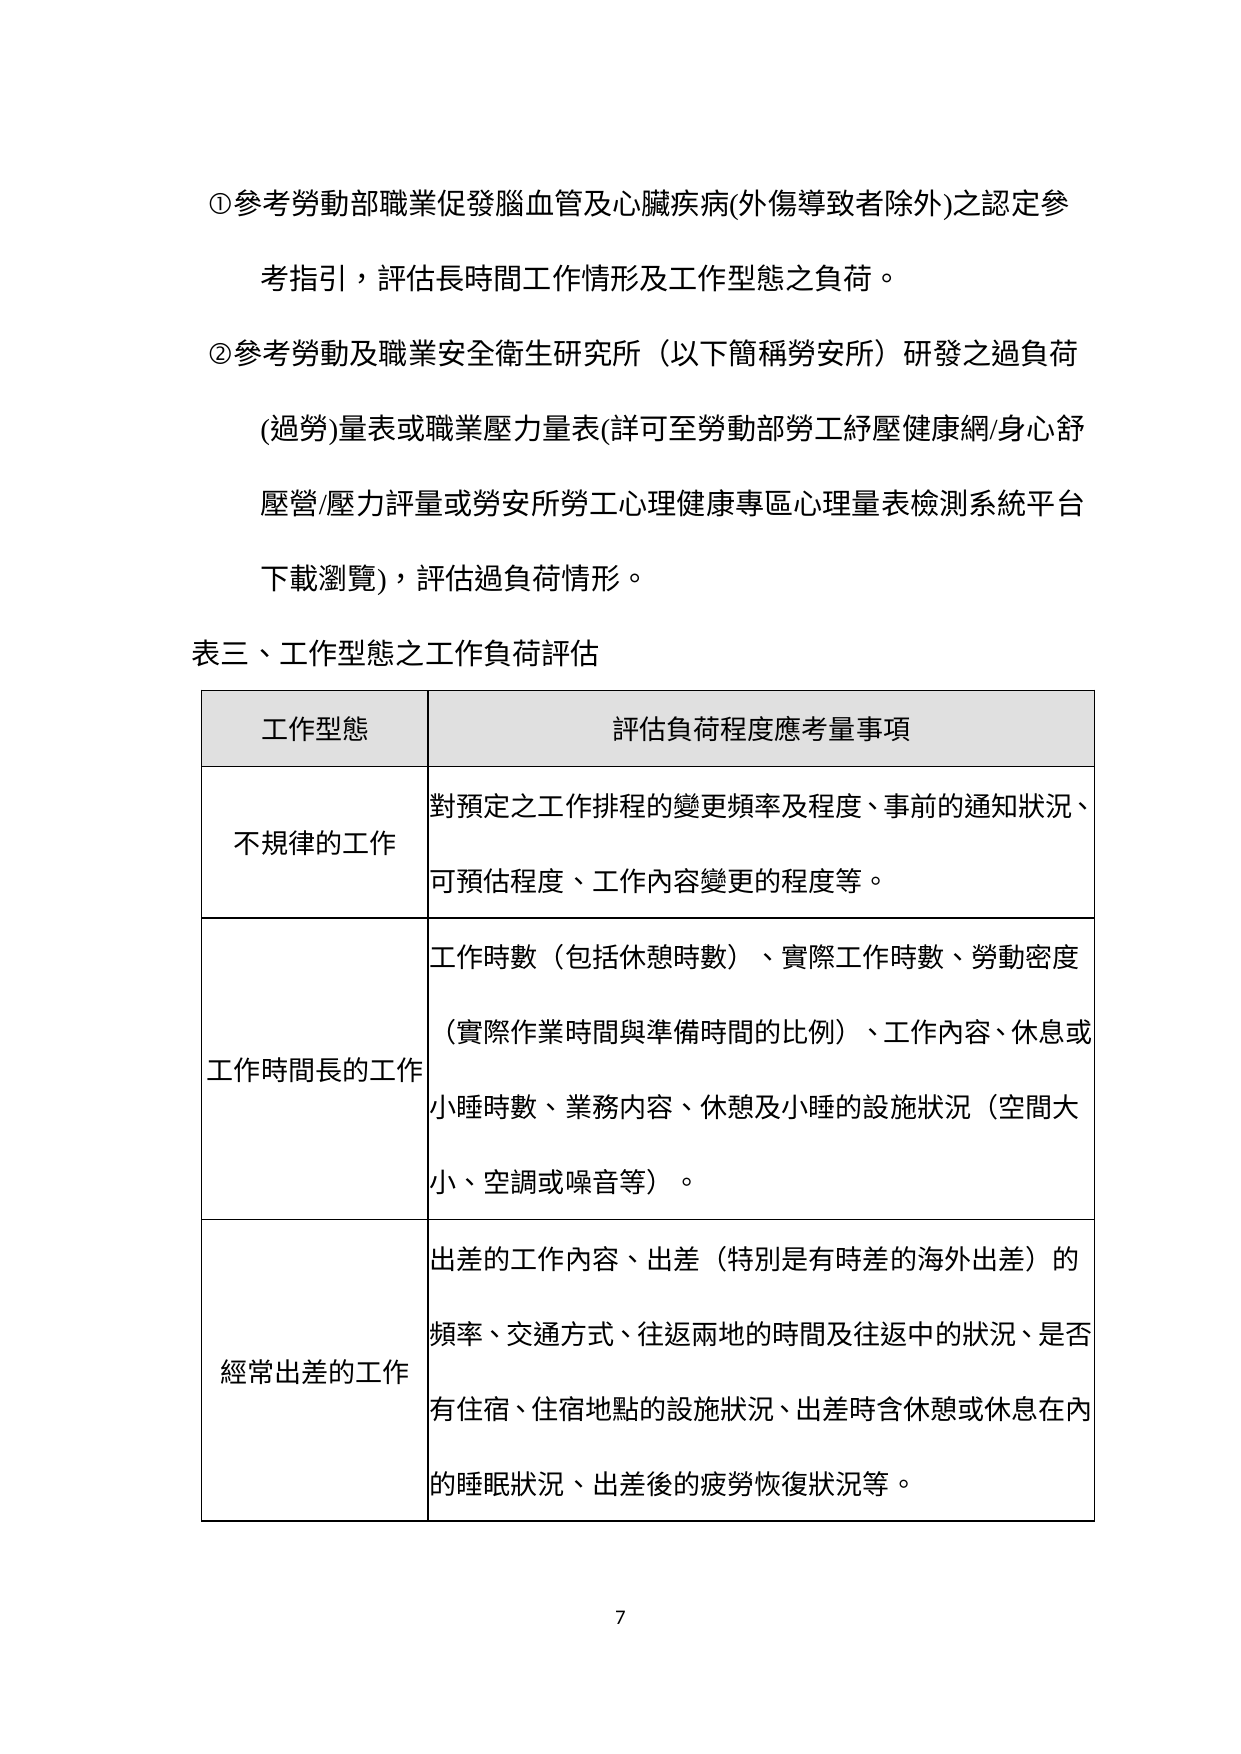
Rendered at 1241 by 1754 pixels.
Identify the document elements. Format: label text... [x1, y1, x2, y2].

table_cell 出差的工作內容、出差（特別是有時差的海外出差）的頻率、交通方式、往返兩地的時間及往返中的狀況、是否有住宿、住宿地點的設施狀況、出差時含休憩或休息在內的睡眠狀況、出差後的疲勞恢復狀況等。 [429, 1220, 1094, 1520]
table_cell 對預定之工作排程的變更頻率及程度、事前的通知狀況、可預估程度、工作內容變更的程度等。 [429, 767, 1094, 917]
table_header 評估負荷程度應考量事項 [429, 691, 1094, 766]
text 參考勞動部職業促發腦血管及心臟疾病(外傷導致者除外)之認定參考指引，評估長時間工作情形及工作型態之負荷。 [185, 164, 1092, 314]
text 參考勞動及職業安全衛生研究所（以下簡稱勞安所）研發之過負荷(過勞)量表或職業壓力量表(詳可至勞動部勞工紓壓健康網/身心舒壓營/壓力評量或勞安所勞工心理健康專區心理量表檢測系統平台下載瀏覽)，評估過負荷情形。 [185, 314, 1092, 614]
table_header 工作型態 [202, 691, 427, 766]
table_cell 工作時間長的工作 [202, 919, 427, 1219]
table_cell 工作時數（包括休憩時數）、實際工作時數、勞動密度（實際作業時間與準備時間的比例）、工作內容、休息或小睡時數、業務内容、休憩及小睡的設施狀況（空間大小、空調或噪音等）。 [429, 919, 1094, 1219]
table_cell 不規律的工作 [202, 767, 427, 917]
table_cell 經常出差的工作 [202, 1220, 427, 1520]
text 表三、工作型態之工作負荷評估 [148, 614, 1092, 689]
